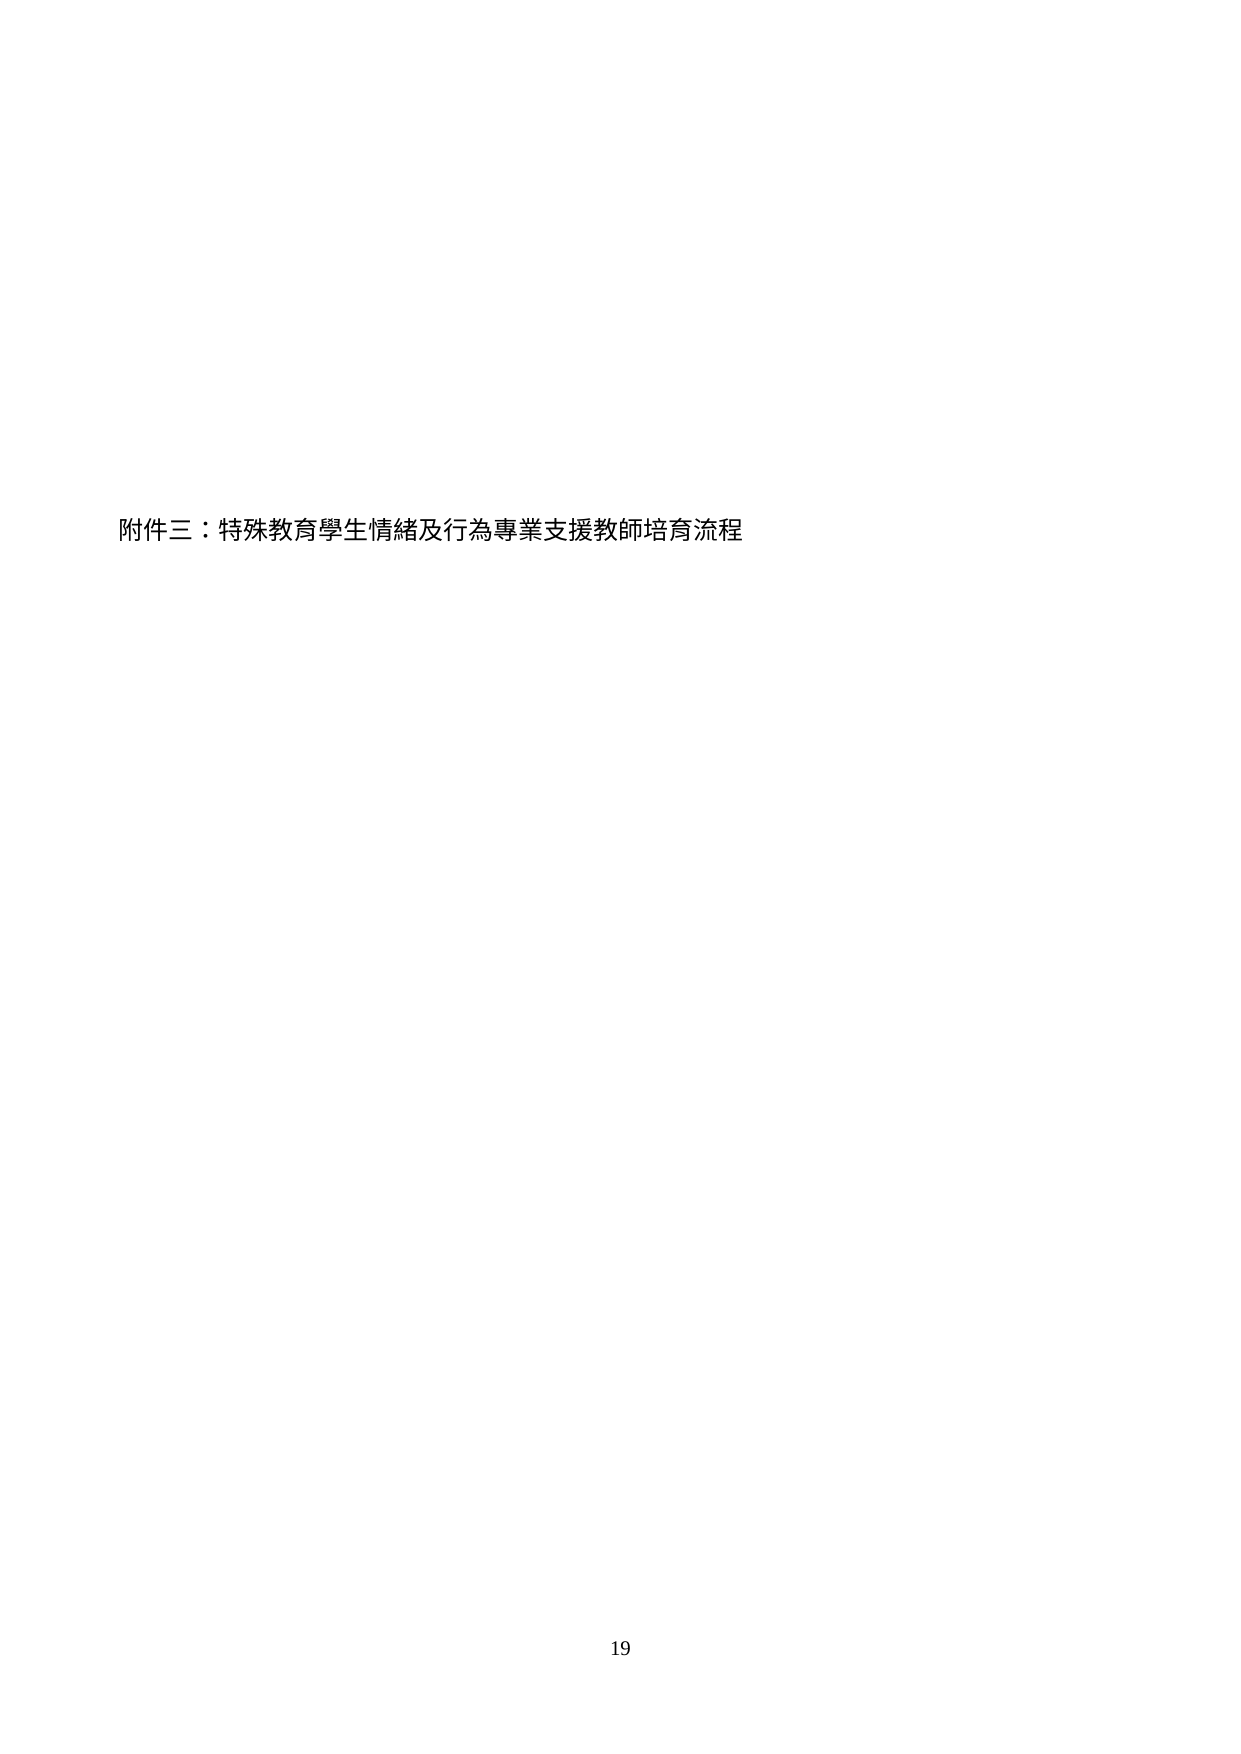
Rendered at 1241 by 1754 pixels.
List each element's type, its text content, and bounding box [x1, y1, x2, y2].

text 附件三：特殊教育學生情緒及行為專業支援教師培育流程 [118, 487, 1122, 550]
